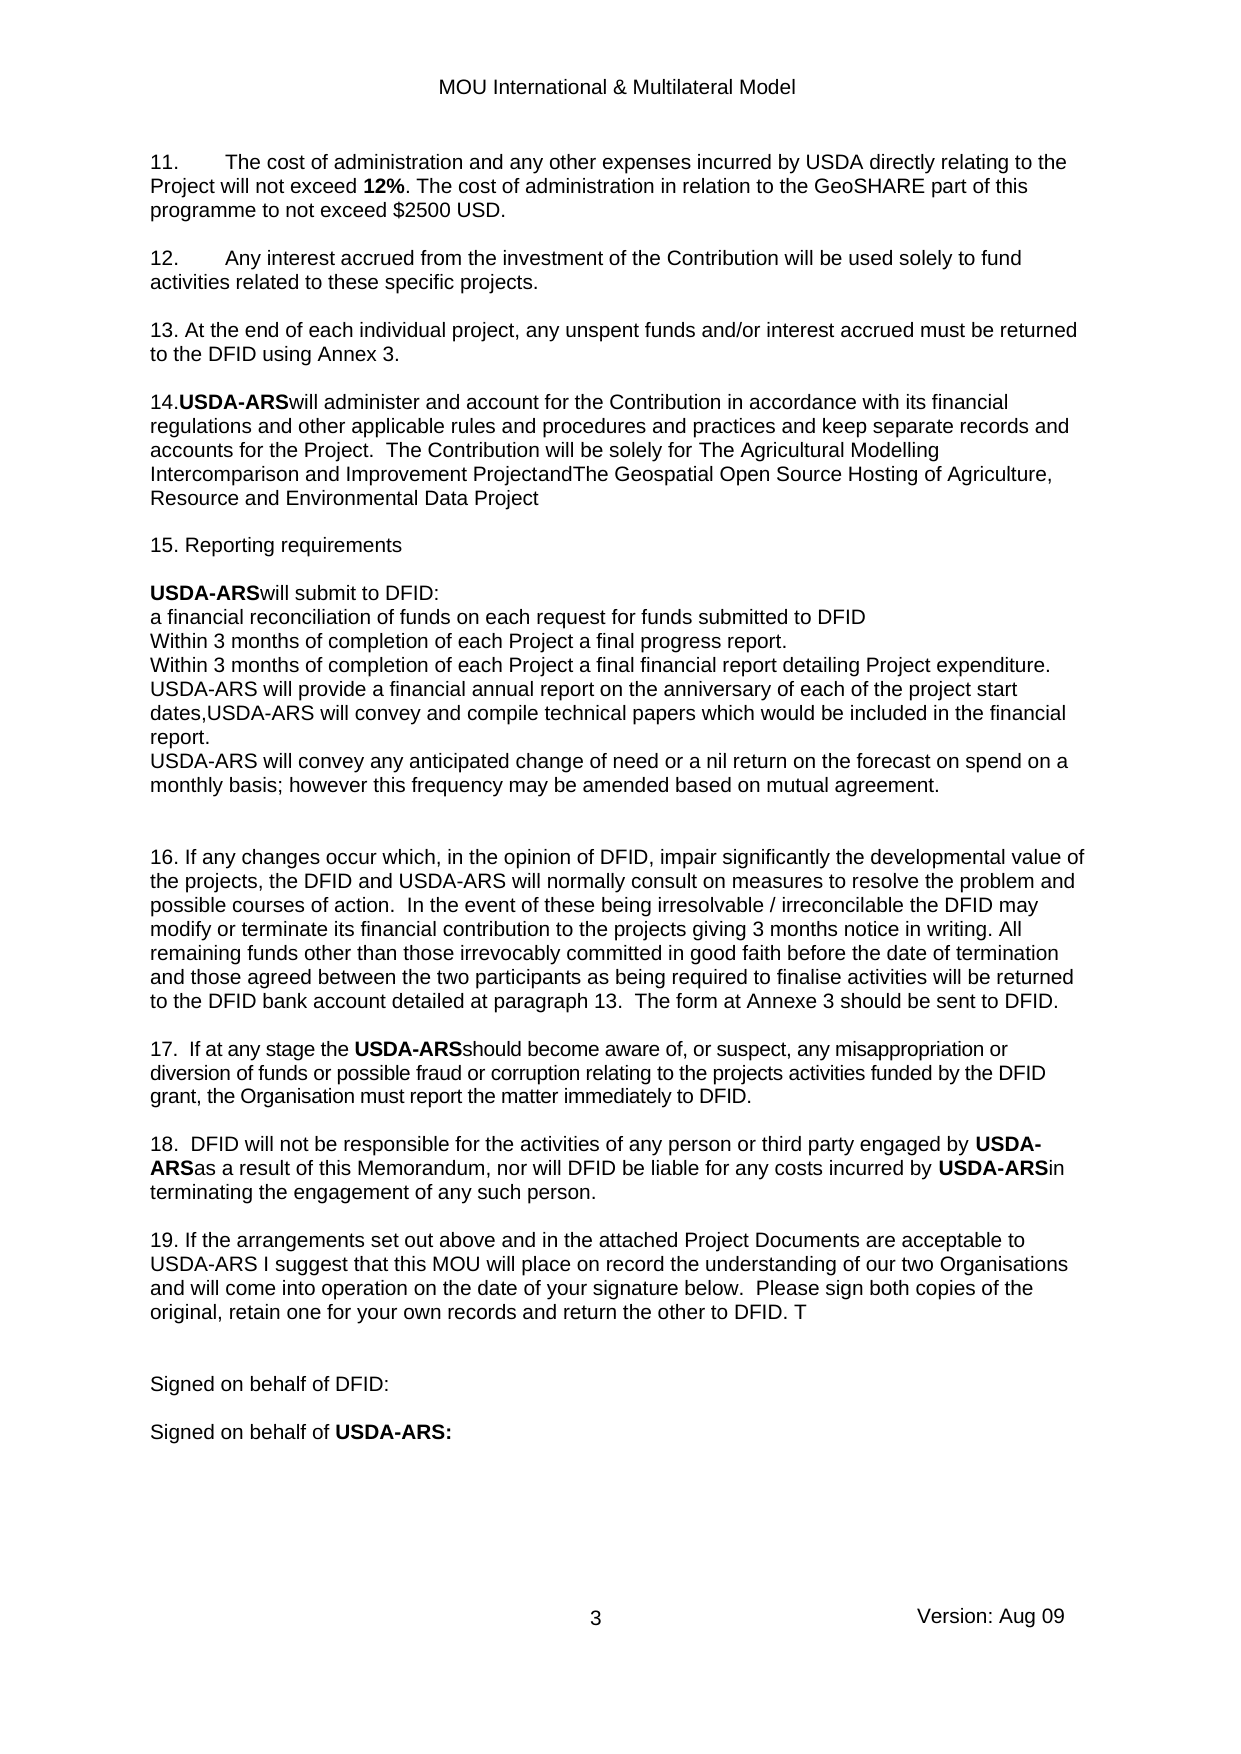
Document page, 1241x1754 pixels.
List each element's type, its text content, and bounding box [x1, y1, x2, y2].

text 12. Any interest accrued from the investment of the Contribution will be used solely to fund activities related to these specific projects. [150, 246, 1090, 294]
text 15. Reporting requirements [150, 533, 1090, 557]
text USDA-ARS will provide a financial annual report on the anniversary of each of the project start dates,USDA-ARS will convey and compile technical papers which would be included in the financial report. [150, 677, 1090, 749]
text 16. If any changes occur which, in the opinion of DFID, impair significantly the developmental value of the projects, the DFID and USDA-ARS will normally consult on measures to resolve the problem and possible courses of action. In the event of these being irresolvable / irreconcilable the DFID may modify or terminate its financial contribution to the projects giving 3 months notice in writing. All remaining funds other than those irrevocably committed in good faith before the date of termination and those agreed between the two participants as being required to finalise activities will be returned to the DFID bank account detailed at paragraph 13. The form at Annexe 3 should be sent to DFID. [150, 845, 1090, 1012]
text 14.USDA-ARSwill administer and account for the Contribution in accordance with its financial regulations and other applicable rules and procedures and practices and keep separate records and accounts for the Project. The Contribution will be solely for The Agricultural Modelling Intercomparison and Improvement ProjectandThe Geospatial Open Source Hosting of Agriculture, Resource and Environmental Data Project [150, 389, 1090, 509]
text 11. The cost of administration and any other expenses incurred by USDA directly relating to the Project will not exceed 12%. The cost of administration in relation to the GeoSHARE part of this programme to not exceed $2500 USD. [150, 150, 1090, 222]
text 19. If the arrangements set out above and in the attached Project Documents are acceptable to USDA-ARS I suggest that this MOU will place on record the understanding of our two Organisations and will come into operation on the date of your signature below. Please sign both copies of the original, retain one for your own records and return the other to DFID. T [150, 1228, 1090, 1324]
text 17. If at any stage the USDA-ARSshould become aware of, or suspect, any misappropriation or diversion of funds or possible fraud or corruption relating to the projects activities funded by the DFID grant, the Organisation must report the matter immediately to DFID. [150, 1036, 1090, 1108]
text a financial reconciliation of funds on each request for funds submitted to DFID [150, 605, 1090, 629]
text 18. DFID will not be responsible for the activities of any person or third party engaged by USDA-ARSas a result of this Memorandum, nor will DFID be liable for any costs incurred by USDA-ARSin terminating the engagement of any such person. [150, 1132, 1090, 1204]
text Signed on behalf of DFID: [150, 1372, 1090, 1396]
text Within 3 months of completion of each Project a final progress report. [150, 629, 1090, 653]
text USDA-ARS will convey any anticipated change of need or a nil return on the forecast on spend on a monthly basis; however this frequency may be amended based on mutual agreement. [150, 749, 1090, 797]
text 13. At the end of each individual project, any unspent funds and/or interest accrued must be returned to the DFID using Annex 3. [150, 318, 1090, 366]
text Within 3 months of completion of each Project a final financial report detailing Project expenditure. [150, 653, 1090, 677]
text USDA-ARSwill submit to DFID: [150, 581, 1090, 605]
text Signed on behalf of USDA-ARS: [150, 1420, 1090, 1444]
